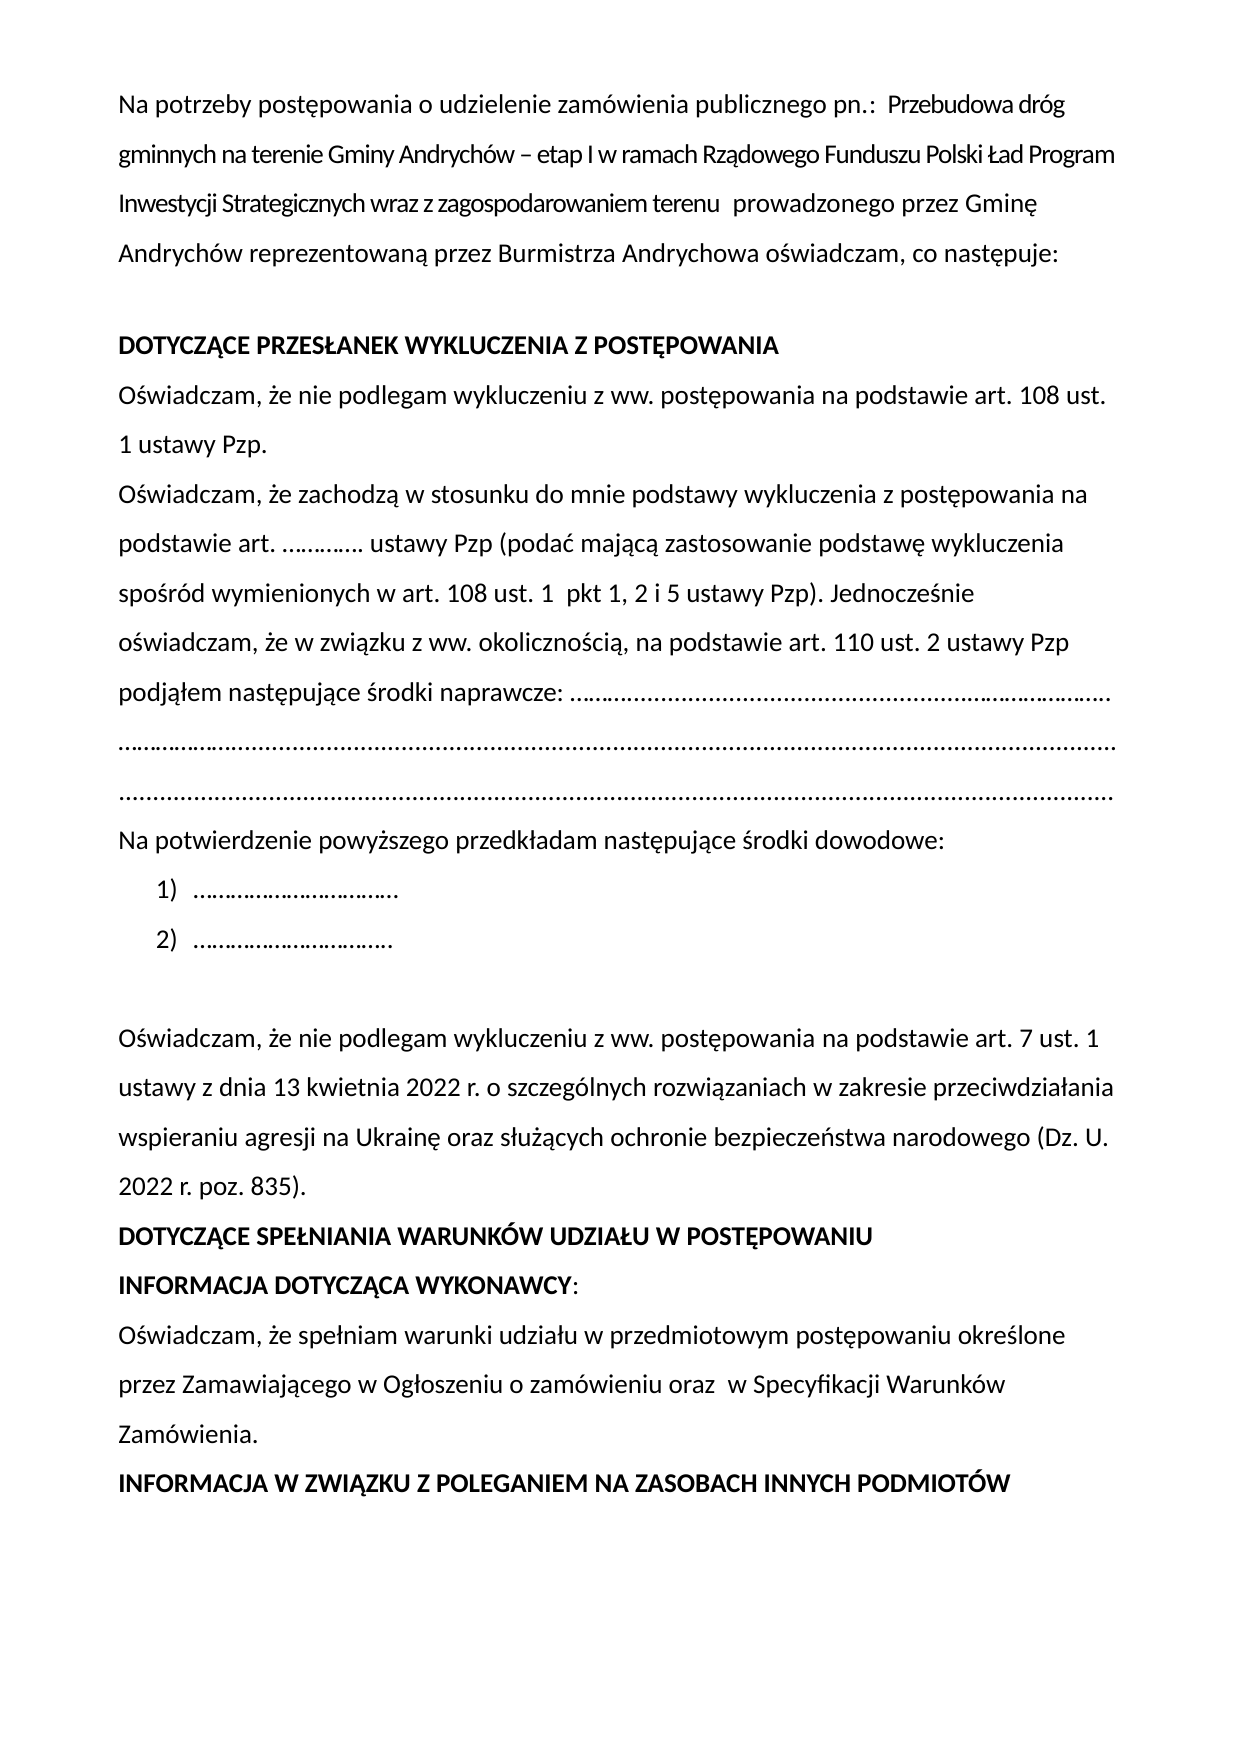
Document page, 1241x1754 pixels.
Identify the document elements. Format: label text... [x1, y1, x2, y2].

list …………………………… [156, 873, 1122, 906]
text Na potrzeby postępowania o udzielenie zamówienia publicznego pn.: Przebudowa dróg gminnych na terenie Gminy Andrychów – etap I w ramach Rządowego Funduszu Polski Ład Program Inwestycji Strategicznych wraz z zagospodarowaniem terenu prowadzonego przez Gminę Andrychów reprezentowaną przez Burmistrza Andrychowa oświadczam, co następuje: [118, 87, 1122, 269]
text Oświadczam, że nie podlegam wykluczeniu z ww. postępowania na podstawie art. 108 ust. 1 ustawy Pzp. [118, 378, 1122, 460]
text DOTYCZĄCE SPEŁNIANIA WARUNKÓW UDZIAŁU W POSTĘPOWANIU [118, 1219, 1122, 1252]
text Oświadczam, że zachodzą w stosunku do mnie podstawy wykluczenia z postępowania na podstawie art. …………. ustawy Pzp (podać mającą zastosowanie podstawę wykluczenia spośród wymienionych w art. 108 ust. 1 pkt 1, 2 i 5 ustawy Pzp). Jednocześnie oświadczam, że w związku z ww. okolicznością, na podstawie art. 110 ust. 2 ustawy Pzp podjąłem następujące środki naprawcze: ………..................................................…………………..……………….................................................................................................................................................................................................................................................................................... [118, 477, 1122, 807]
text INFORMACJA DOTYCZĄCA WYKONAWCY: [118, 1268, 1122, 1301]
list ………………………….. [156, 922, 1122, 955]
text INFORMACJA W ZWIĄZKU Z POLEGANIEM NA ZASOBACH INNYCH PODMIOTÓW [118, 1466, 1122, 1499]
text Na potwierdzenie powyższego przedkładam następujące środki dowodowe: [118, 823, 1122, 856]
text DOTYCZĄCE PRZESŁANEK WYKLUCZENIA Z POSTĘPOWANIA [118, 328, 1122, 361]
text Oświadczam, że spełniam warunki udziału w przedmiotowym postępowaniu określone przez Zamawiającego w Ogłoszeniu o zamówieniu oraz w Specyfikacji Warunków Zamówienia. [118, 1318, 1122, 1450]
text Oświadczam, że nie podlegam wykluczeniu z ww. postępowania na podstawie art. 7 ust. 1 ustawy z dnia 13 kwietnia 2022 r. o szczególnych rozwiązaniach w zakresie przeciwdziałania wspieraniu agresji na Ukrainę oraz służących ochronie bezpieczeństwa narodowego (Dz. U. 2022 r. poz. 835). [118, 1021, 1122, 1202]
